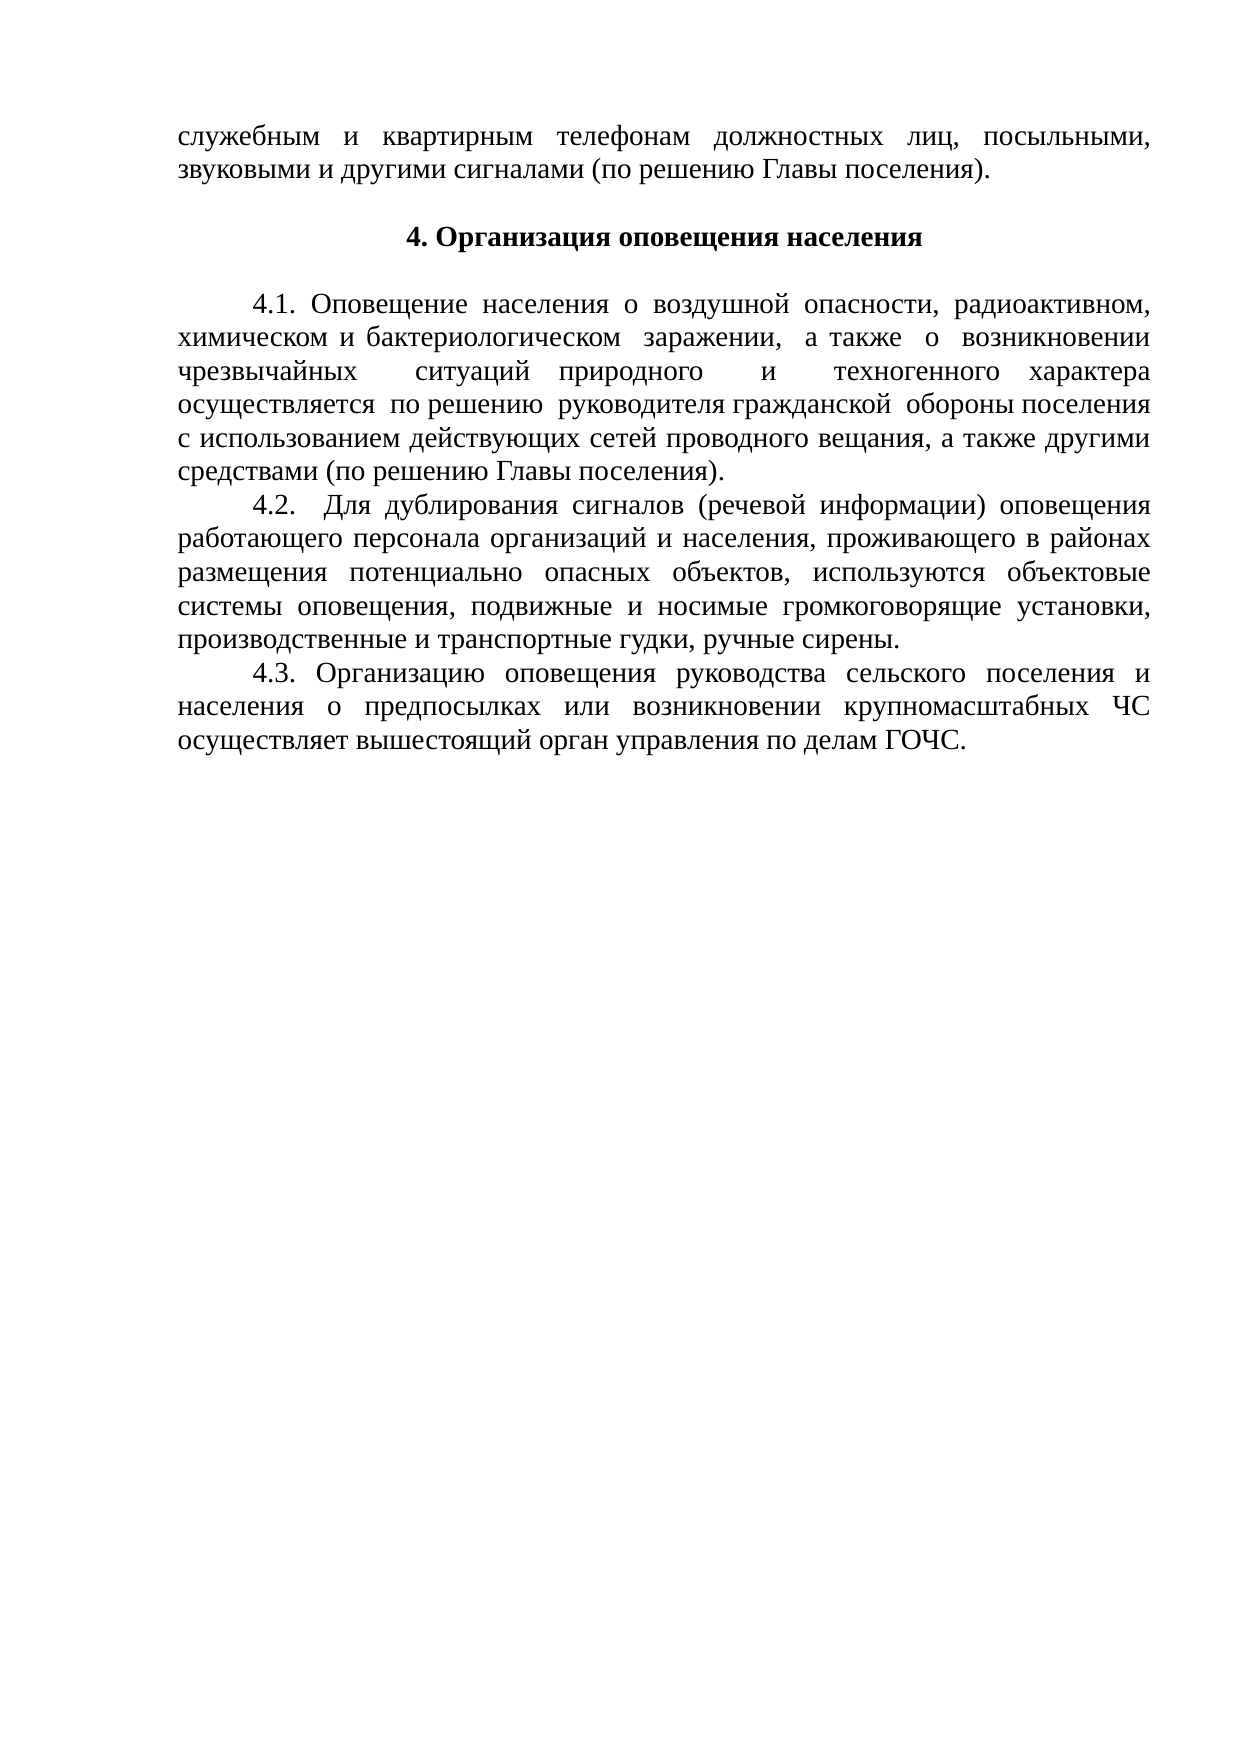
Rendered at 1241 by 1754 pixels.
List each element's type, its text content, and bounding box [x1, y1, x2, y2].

text 4.3. Организацию оповещения руководства сельского поселения и населения о предпосылках или возникновении крупномасштабных ЧС осуществляет вышестоящий орган управления по делам ГОЧС. [177, 655, 1152, 755]
text 4.2. Для дублирования сигналов (речевой информации) оповещения работающего персонала организаций и населения, проживающего в районах размещения потенциально опасных объектов, используются объектовые системы оповещения, подвижные и носимые громкоговорящие установки, производственные и транспортные гудки, ручные сирены. [177, 487, 1152, 655]
text 4. Организация оповещения населения [177, 219, 1152, 252]
text служебным и квартирным телефонам должностных лиц, посыльными, звуковыми и другими сигналами (по решению Главы поселения). [177, 118, 1152, 185]
text 4.1. Оповещение населения о воздушной опасности, радиоактивном, химическом и бактериологическом заражении, а также о возникновении чрезвычайных ситуаций природного и техногенного характера осуществляется по решению руководителя гражданской обороны поселения с использованием действующих сетей проводного вещания, а также другими средствами (по решению Главы поселения). [177, 286, 1152, 487]
